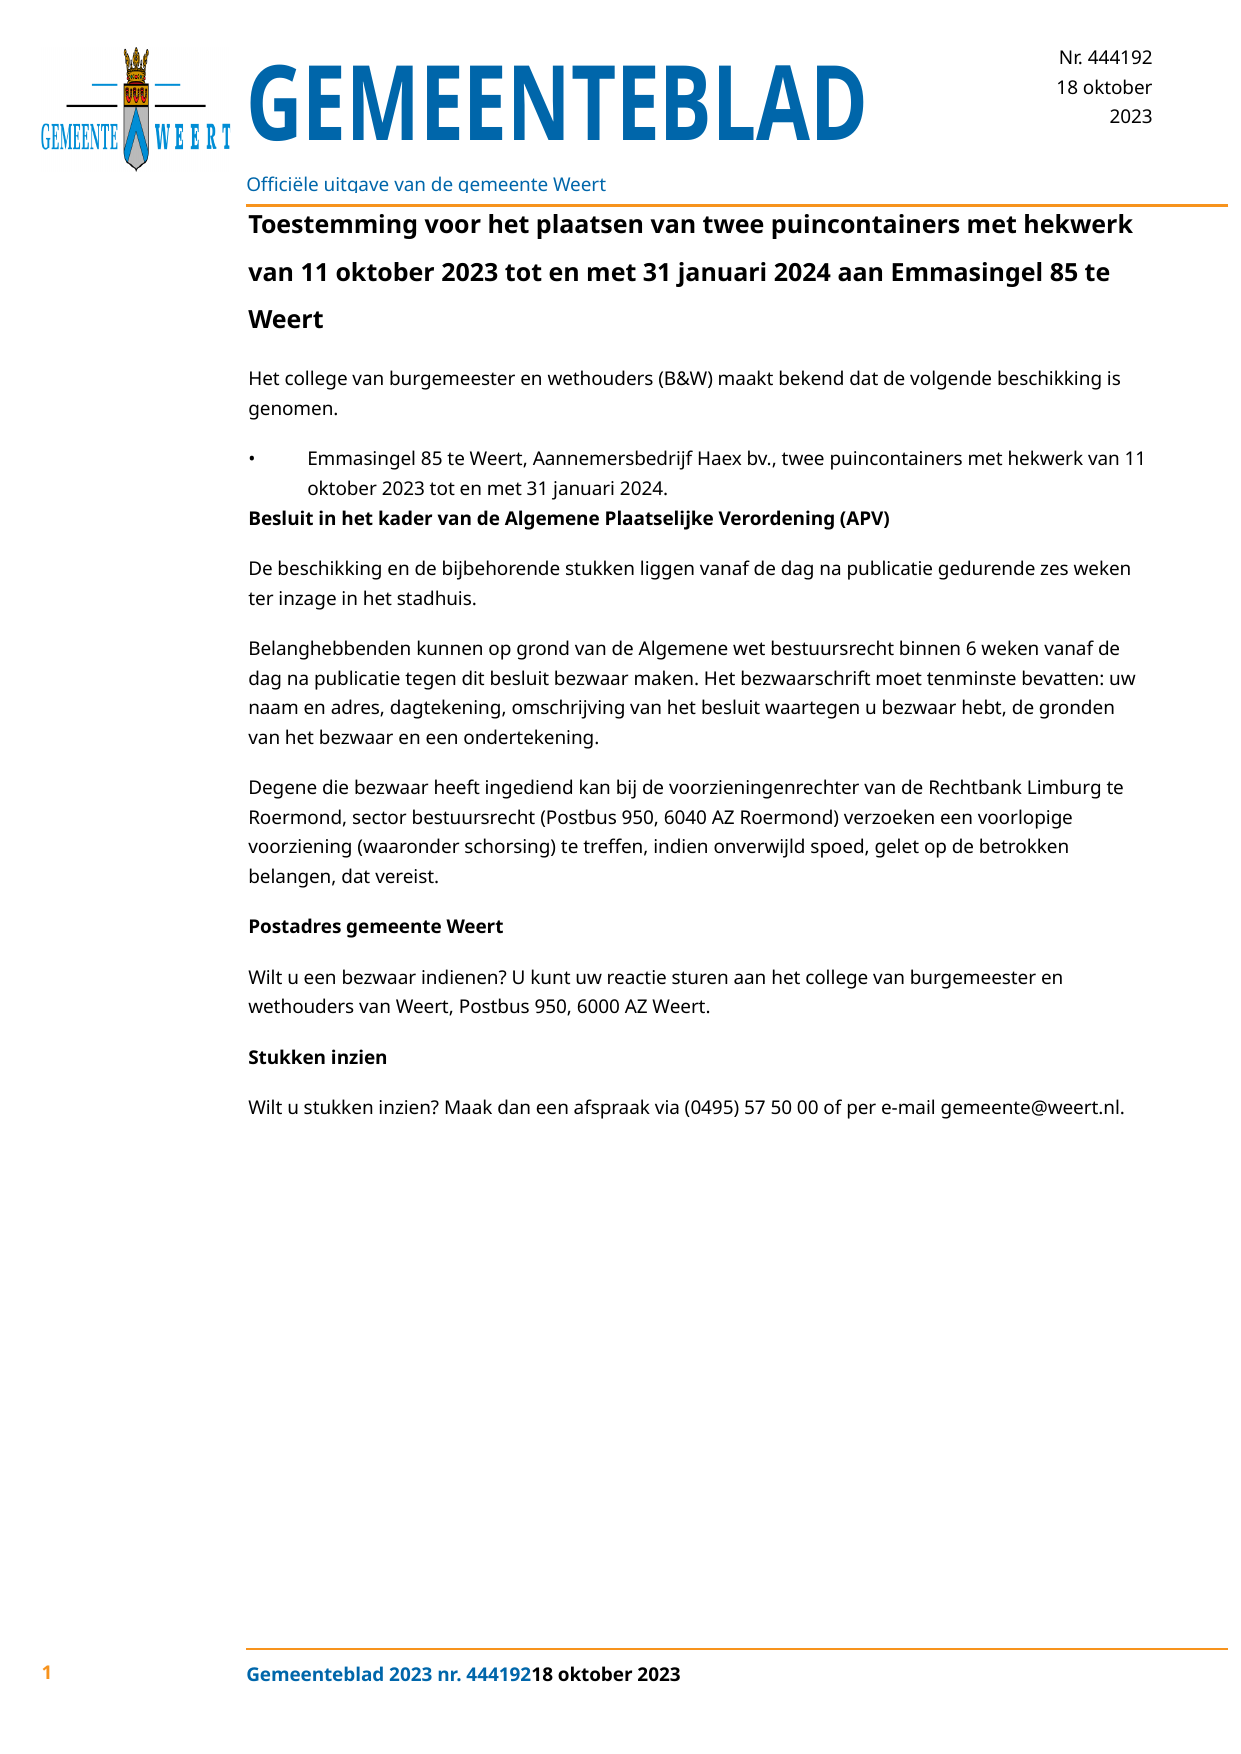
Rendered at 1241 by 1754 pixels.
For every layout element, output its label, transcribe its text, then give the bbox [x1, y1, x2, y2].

list Emmasingel 85 te Weert, Aannemersbedrijf Haex bv., twee puincontainers met hekwerk van 11 oktober 2023 tot en met 31 januari 2024. [248, 446, 1152, 501]
text Postadres gemeente Weert [248, 913, 1152, 939]
text Het college van burgemeester en wethouders (B&W) maakt bekend dat de volgende beschikking is genomen. [248, 366, 1152, 421]
text Belanghebbenden kunnen op grond van de Algemene wet bestuursrecht binnen 6 weken vanaf de dag na publicatie tegen dit besluit bezwaar maken. Het bezwaarschrift moet tenminste bevatten: uw naam en adres, dagtekening, omschrijving van het besluit waartegen u bezwaar hebt, de gronden van het bezwaar en een ondertekening. [248, 635, 1152, 749]
text Toestemming voor het plaatsen van twee puincontainers met hekwerk van 11 oktober 2023 tot en met 31 januari 2024 aan Emmasingel 85 te Weert [248, 207, 1152, 336]
text Stukken inzien [248, 1044, 1152, 1069]
text Wilt u stukken inzien? Maak dan een afspraak via (0495) 57 50 00 of per e-mail gemeente@weert.nl. [248, 1094, 1152, 1120]
text Degene die bezwaar heeft ingediend kan bij de voorzieningenrechter van de Rechtbank Limburg te Roermond, sector bestuursrecht (Postbus 950, 6040 AZ Roermond) verzoeken een voorlopige voorziening (waaronder schorsing) te treffen, indien onverwijld spoed, gelet op de betrokken belangen, dat vereist. [248, 774, 1152, 889]
text Besluit in het kader van de Algemene Plaatselijke Verordening (APV) [248, 505, 1152, 530]
text De beschikking en de bijbehorende stukken liggen vanaf de dag na publicatie gedurende zes weken ter inzage in het stadhuis. [248, 555, 1152, 610]
picture [41, 47, 231, 172]
text Wilt u een bezwaar indienen? U kunt uw reactie sturen aan het college van burgemeester en wethouders van Weert, Postbus 950, 6000 AZ Weert. [248, 964, 1152, 1019]
